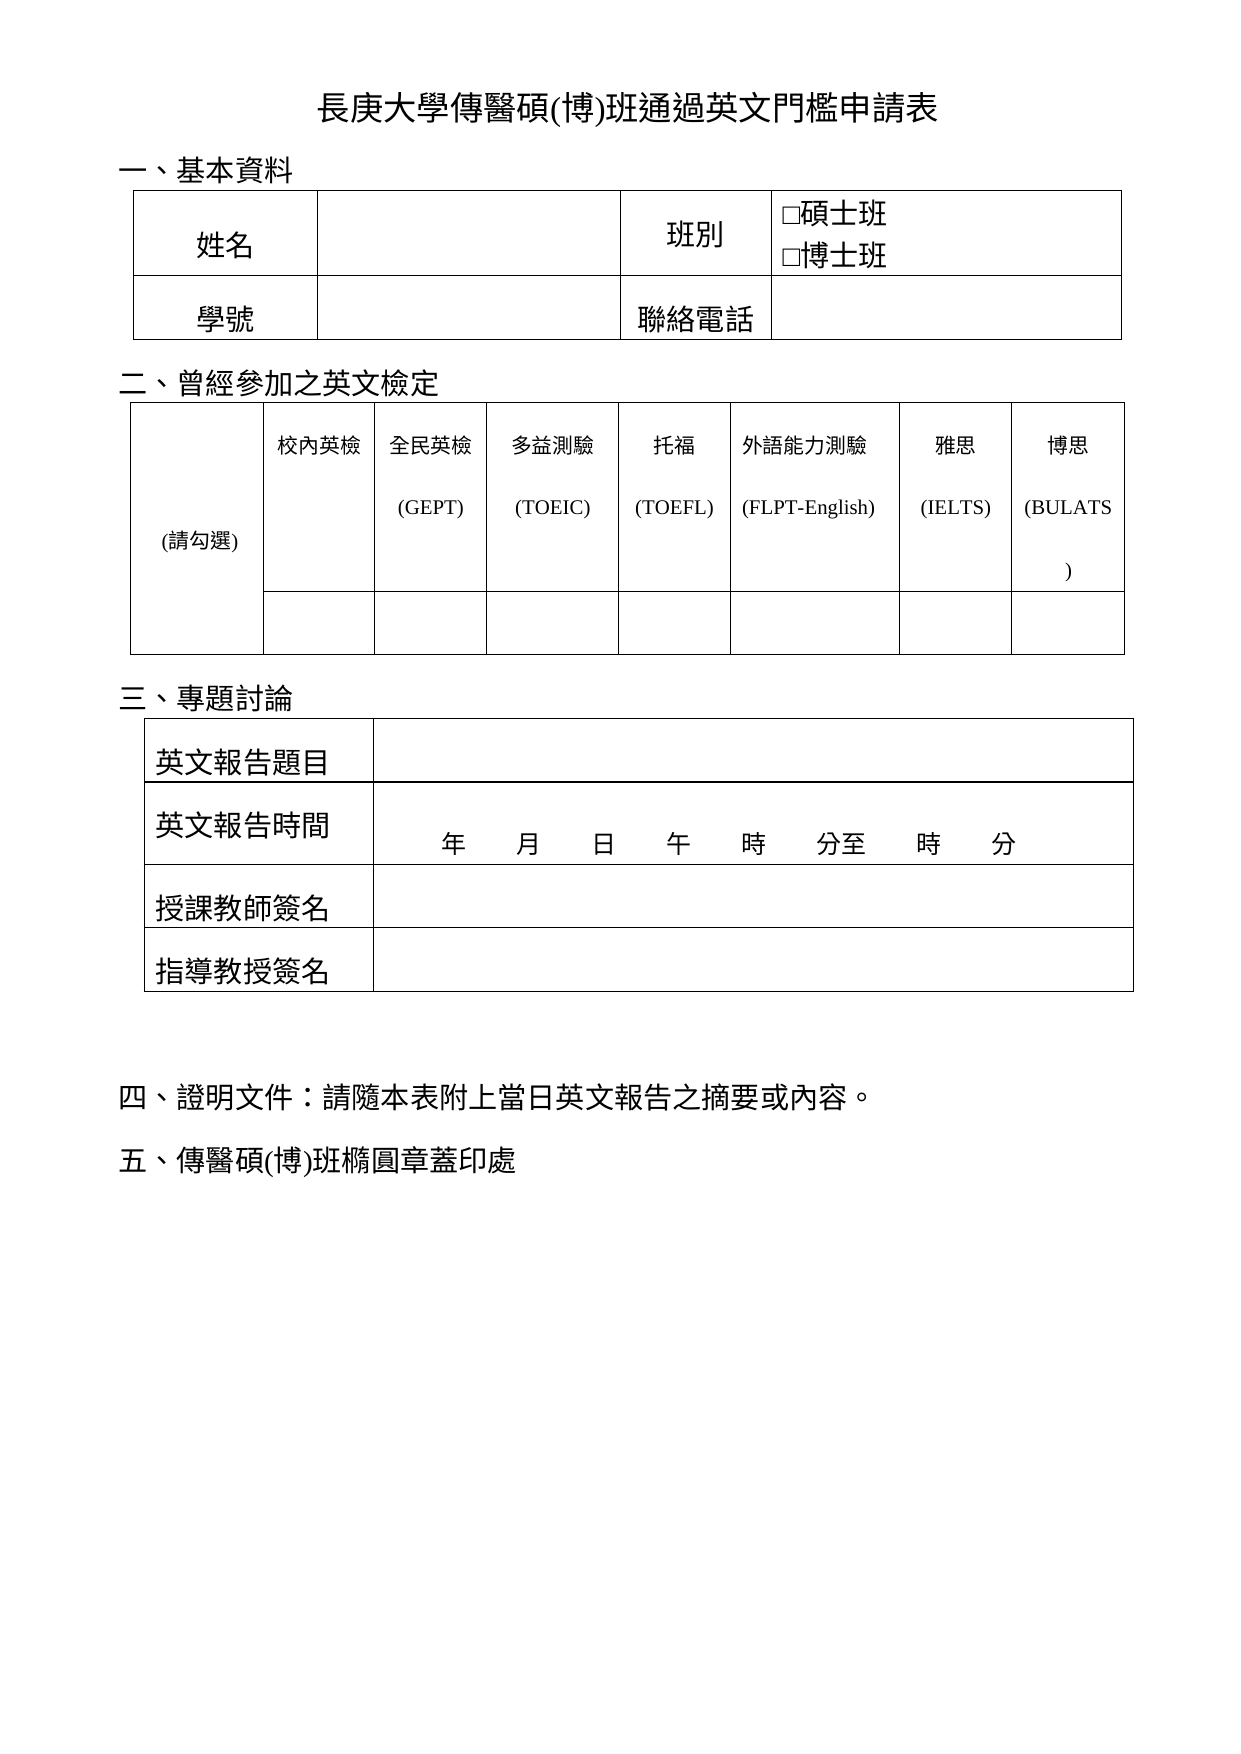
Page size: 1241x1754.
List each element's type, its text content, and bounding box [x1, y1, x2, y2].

table_cell [264, 592, 374, 654]
table_cell [374, 865, 1133, 927]
text 一、基本資料 [118, 127, 1137, 189]
table_header 班別 [621, 191, 771, 275]
table_header 雅思 (IELTS) [900, 403, 1011, 591]
table_cell [1012, 592, 1124, 654]
text 長庚大學傳醫碩(博)班通過英文門檻申請表 [118, 64, 1137, 127]
table_header 托福 (TOEFL) [619, 403, 730, 591]
text 二、曾經參加之英文檢定 [118, 340, 1137, 402]
table_header 姓名 [134, 191, 317, 275]
text 四、證明文件：請隨本表附上當日英文報告之摘要或內容。 [118, 1054, 1137, 1117]
table_cell 授課教師簽名 [145, 865, 373, 927]
table_header 英文報告題目 [145, 719, 373, 781]
table_cell [374, 928, 1133, 991]
table_header 外語能力測驗(FLPT-English) [731, 403, 899, 591]
table_cell [772, 276, 1121, 339]
text 五、傳醫碩(博)班橢圓章蓋印處 [118, 1117, 1137, 1179]
table_cell [318, 276, 620, 339]
table_header □碩士班 □博士班 [772, 191, 1121, 275]
table_header 博思 (BULATS) [1012, 403, 1124, 591]
text 三、專題討論 [118, 655, 1137, 718]
table_cell [900, 592, 1011, 654]
table_header [318, 191, 620, 275]
table_header 校內英檢 [264, 403, 374, 591]
table_cell [375, 592, 486, 654]
table_cell 年 月 日 午 時 分至 時 分 [374, 783, 1133, 864]
table_header [374, 719, 1133, 781]
table_cell 學號 [134, 276, 317, 339]
table_header 全民英檢(GEPT) [375, 403, 486, 591]
table_header (請勾選) [131, 403, 263, 654]
table_cell [731, 592, 899, 654]
table_cell 聯絡電話 [621, 276, 771, 339]
table_header 多益測驗 (TOEIC) [487, 403, 618, 591]
table_cell [619, 592, 730, 654]
table_cell [487, 592, 618, 654]
table_cell 英文報告時間 [145, 783, 373, 864]
table_cell 指導教授簽名 [145, 928, 373, 991]
